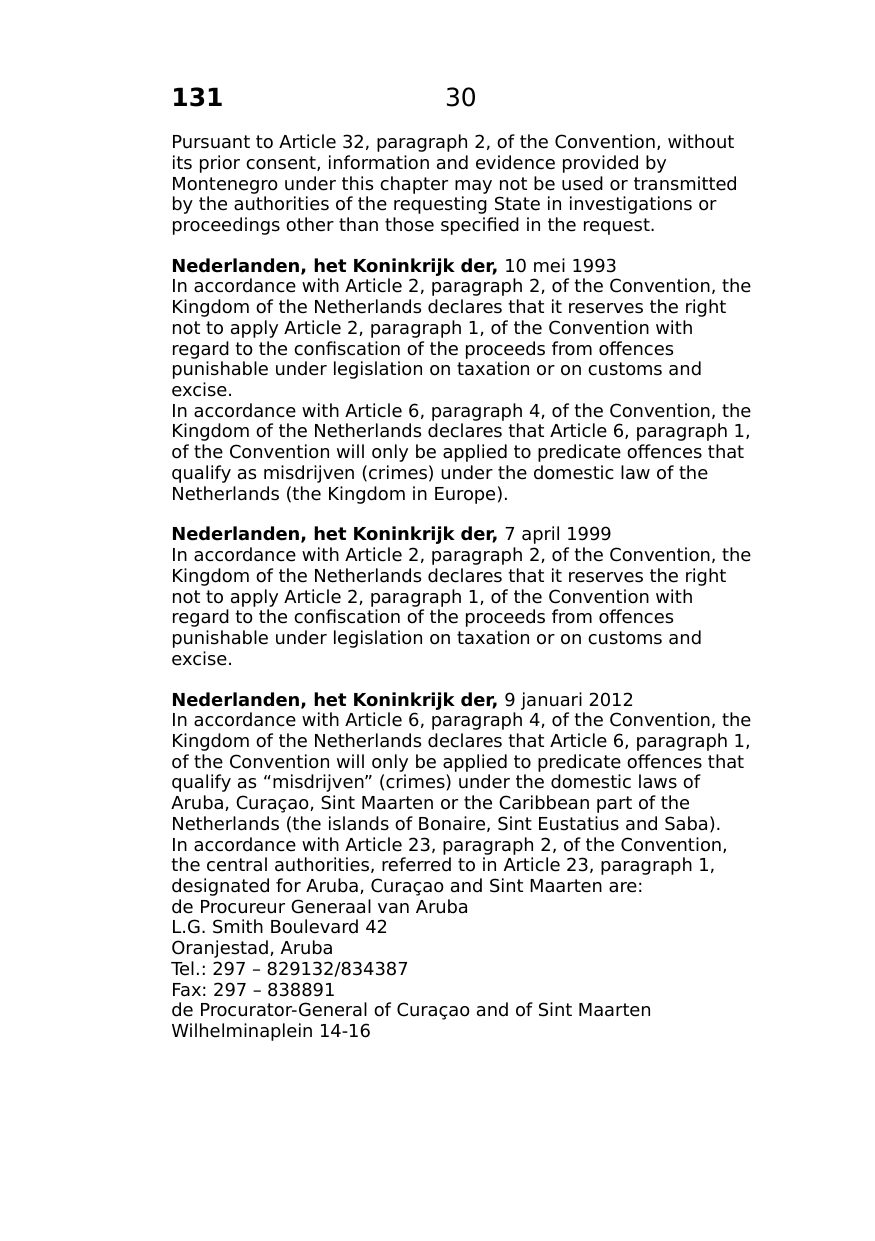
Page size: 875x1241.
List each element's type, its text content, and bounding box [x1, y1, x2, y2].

text Oranjestad, Aruba [171, 938, 756, 959]
text L.G. Smith Boulevard 42 [171, 917, 756, 938]
text Nederlanden, het Koninkrijk der, 10 mei 1993 [171, 256, 756, 276]
text Tel.: 297 – 829132/834387 [171, 959, 756, 979]
text Wilhelminaplein 14-16 [171, 1021, 756, 1042]
text Nederlanden, het Koninkrijk der, 9 januari 2012 [171, 689, 756, 710]
text In accordance with Article 23, paragraph 2, of the Convention, the central authorities, referred to in Article 23, paragraph 1, designated for Aruba, Curaçao and Sint Maarten are: [171, 834, 756, 897]
text In accordance with Article 6, paragraph 4, of the Convention, the Kingdom of the Netherlands declares that Article 6, paragraph 1, of the Convention will only be applied to predicate offences that qualify as “misdrijven” (crimes) under the domestic laws of Aruba, Curaçao, Sint Maarten or the Caribbean part of the Netherlands (the islands of Bonaire, Sint Eustatius and Saba). [171, 710, 756, 834]
text In accordance with Article 2, paragraph 2, of the Convention, the Kingdom of the Netherlands declares that it reserves the right not to apply Article 2, paragraph 1, of the Convention with regard to the confiscation of the proceeds from offences punishable under legislation on taxation or on customs and excise. [171, 545, 756, 669]
text de Procurator-General of Curaçao and of Sint Maarten [171, 1000, 756, 1021]
text In accordance with Article 2, paragraph 2, of the Convention, the Kingdom of the Netherlands declares that it reserves the right not to apply Article 2, paragraph 1, of the Convention with regard to the confiscation of the proceeds from offences punishable under legislation on taxation or on customs and excise. [171, 276, 756, 401]
text Nederlanden, het Koninkrijk der, 7 april 1999 [171, 524, 756, 545]
text Fax: 297 – 838891 [171, 979, 756, 1000]
text In accordance with Article 6, paragraph 4, of the Convention, the Kingdom of the Netherlands declares that Article 6, paragraph 1, of the Convention will only be applied to predicate offences that qualify as misdrijven (crimes) under the domestic law of the Netherlands (the Kingdom in Europe). [171, 401, 756, 504]
text Pursuant to Article 32, paragraph 2, of the Convention, without its prior consent, information and evidence provided by Montenegro under this chapter may not be used or transmitted by the authorities of the requesting State in investigations or proceedings other than those specified in the request. [171, 132, 756, 236]
text de Procureur Generaal van Aruba [171, 897, 756, 917]
